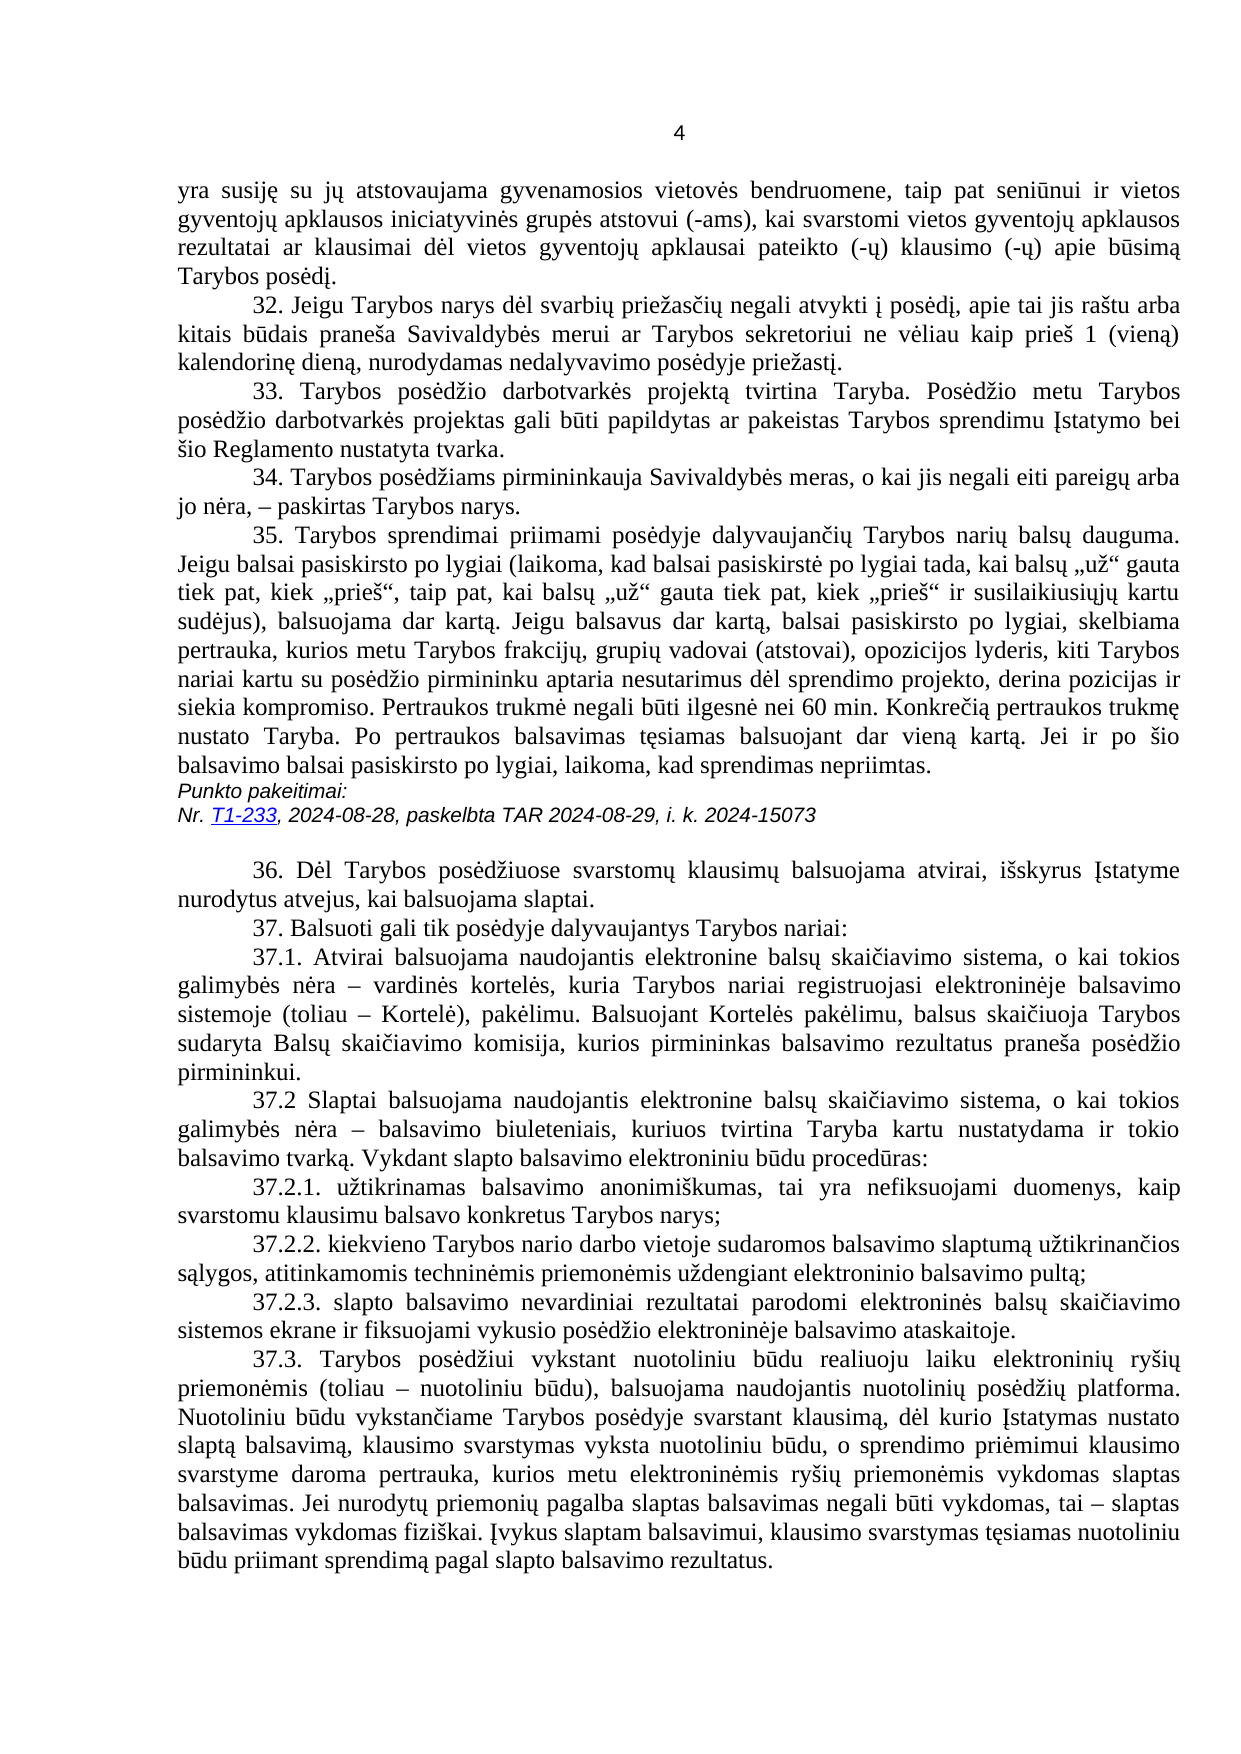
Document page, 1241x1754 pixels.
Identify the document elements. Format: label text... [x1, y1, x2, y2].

text 37.2.1. užtikrinamas balsavimo anonimiškumas, tai yra nefiksuojami duomenys, kaip svarstomu klausimu balsavo konkretus Tarybos narys; [177, 1172, 1181, 1229]
text 37.1. Atvirai balsuojama naudojantis elektronine balsų skaičiavimo sistema, o kai tokios galimybės nėra – vardinės kortelės, kuria Tarybos nariai registruojasi elektroninėje balsavimo sistemoje (toliau – Kortelė), pakėlimu. Balsuojant Kortelės pakėlimu, balsus skaičiuoja Tarybos sudaryta Balsų skaičiavimo komisija, kurios pirmininkas balsavimo rezultatus praneša posėdžio pirmininkui. [177, 942, 1181, 1085]
text 36. Dėl Tarybos posėdžiuose svarstomų klausimų balsuojama atvirai, išskyrus Įstatyme nurodytus atvejus, kai balsuojama slaptai. [177, 855, 1181, 913]
text 37.2 Slaptai balsuojama naudojantis elektronine balsų skaičiavimo sistema, o kai tokios galimybės nėra – balsavimo biuleteniais, kuriuos tvirtina Taryba kartu nustatydama ir tokio balsavimo tvarką. Vykdant slapto balsavimo elektroniniu būdu procedūras: [177, 1085, 1181, 1172]
text 37.3. Tarybos posėdžiui vykstant nuotoliniu būdu realiuoju laiku elektroninių ryšių priemonėmis (toliau – nuotoliniu būdu), balsuojama naudojantis nuotolinių posėdžių platforma. Nuotoliniu būdu vykstančiame Tarybos posėdyje svarstant klausimą, dėl kurio Įstatymas nustato slaptą balsavimą, klausimo svarstymas vyksta nuotoliniu būdu, o sprendimo priėmimui klausimo svarstyme daroma pertrauka, kurios metu elektroninėmis ryšių priemonėmis vykdomas slaptas balsavimas. Jei nurodytų priemonių pagalba slaptas balsavimas negali būti vykdomas, tai – slaptas balsavimas vykdomas fiziškai. Įvykus slaptam balsavimui, klausimo svarstymas tęsiamas nuotoliniu būdu priimant sprendimą pagal slapto balsavimo rezultatus. [177, 1344, 1181, 1574]
text yra susiję su jų atstovaujama gyvenamosios vietovės bendruomene, taip pat seniūnui ir vietos gyventojų apklausos iniciatyvinės grupės atstovui (-ams), kai svarstomi vietos gyventojų apklausos rezultatai ar klausimai dėl vietos gyventojų apklausai pateikto (-ų) klausimo (-ų) apie būsimą Tarybos posėdį. [177, 175, 1181, 290]
text 35. Tarybos sprendimai priimami posėdyje dalyvaujančių Tarybos narių balsų dauguma. Jeigu balsai pasiskirsto po lygiai (laikoma, kad balsai pasiskirstė po lygiai tada, kai balsų „už“ gauta tiek pat, kiek „prieš“, taip pat, kai balsų „už“ gauta tiek pat, kiek „prieš“ ir susilaikiusiųjų kartu sudėjus), balsuojama dar kartą. Jeigu balsavus dar kartą, balsai pasiskirsto po lygiai, skelbiama pertrauka, kurios metu Tarybos frakcijų, grupių vadovai (atstovai), opozicijos lyderis, kiti Tarybos nariai kartu su posėdžio pirmininku aptaria nesutarimus dėl sprendimo projekto, derina pozicijas ir siekia kompromiso. Pertraukos trukmė negali būti ilgesnė nei 60 min. Konkrečią pertraukos trukmę nustato Taryba. Po pertraukos balsavimas tęsiamas balsuojant dar vieną kartą. Jei ir po šio balsavimo balsai pasiskirsto po lygiai, laikoma, kad sprendimas nepriimtas. [177, 520, 1181, 779]
text Nr. T1-233, 2024-08-28, paskelbta TAR 2024-08-29, i. k. 2024-15073 [177, 803, 1181, 827]
text Punkto pakeitimai: [177, 779, 1181, 803]
text 34. Tarybos posėdžiams pirmininkauja Savivaldybės meras, o kai jis negali eiti pareigų arba jo nėra, – paskirtas Tarybos narys. [177, 462, 1181, 520]
text 33. Tarybos posėdžio darbotvarkės projektą tvirtina Taryba. Posėdžio metu Tarybos posėdžio darbotvarkės projektas gali būti papildytas ar pakeistas Tarybos sprendimu Įstatymo bei šio Reglamento nustatyta tvarka. [177, 376, 1181, 462]
text 37.2.3. slapto balsavimo nevardiniai rezultatai parodomi elektroninės balsų skaičiavimo sistemos ekrane ir fiksuojami vykusio posėdžio elektroninėje balsavimo ataskaitoje. [177, 1287, 1181, 1344]
text 37.2.2. kiekvieno Tarybos nario darbo vietoje sudaromos balsavimo slaptumą užtikrinančios sąlygos, atitinkamomis techninėmis priemonėmis uždengiant elektroninio balsavimo pultą; [177, 1229, 1181, 1287]
text 32. Jeigu Tarybos narys dėl svarbių priežasčių negali atvykti į posėdį, apie tai jis raštu arba kitais būdais praneša Savivaldybės merui ar Tarybos sekretoriui ne vėliau kaip prieš 1 (vieną) kalendorinę dieną, nurodydamas nedalyvavimo posėdyje priežastį. [177, 290, 1181, 376]
text 37. Balsuoti gali tik posėdyje dalyvaujantys Tarybos nariai: [177, 913, 1181, 942]
